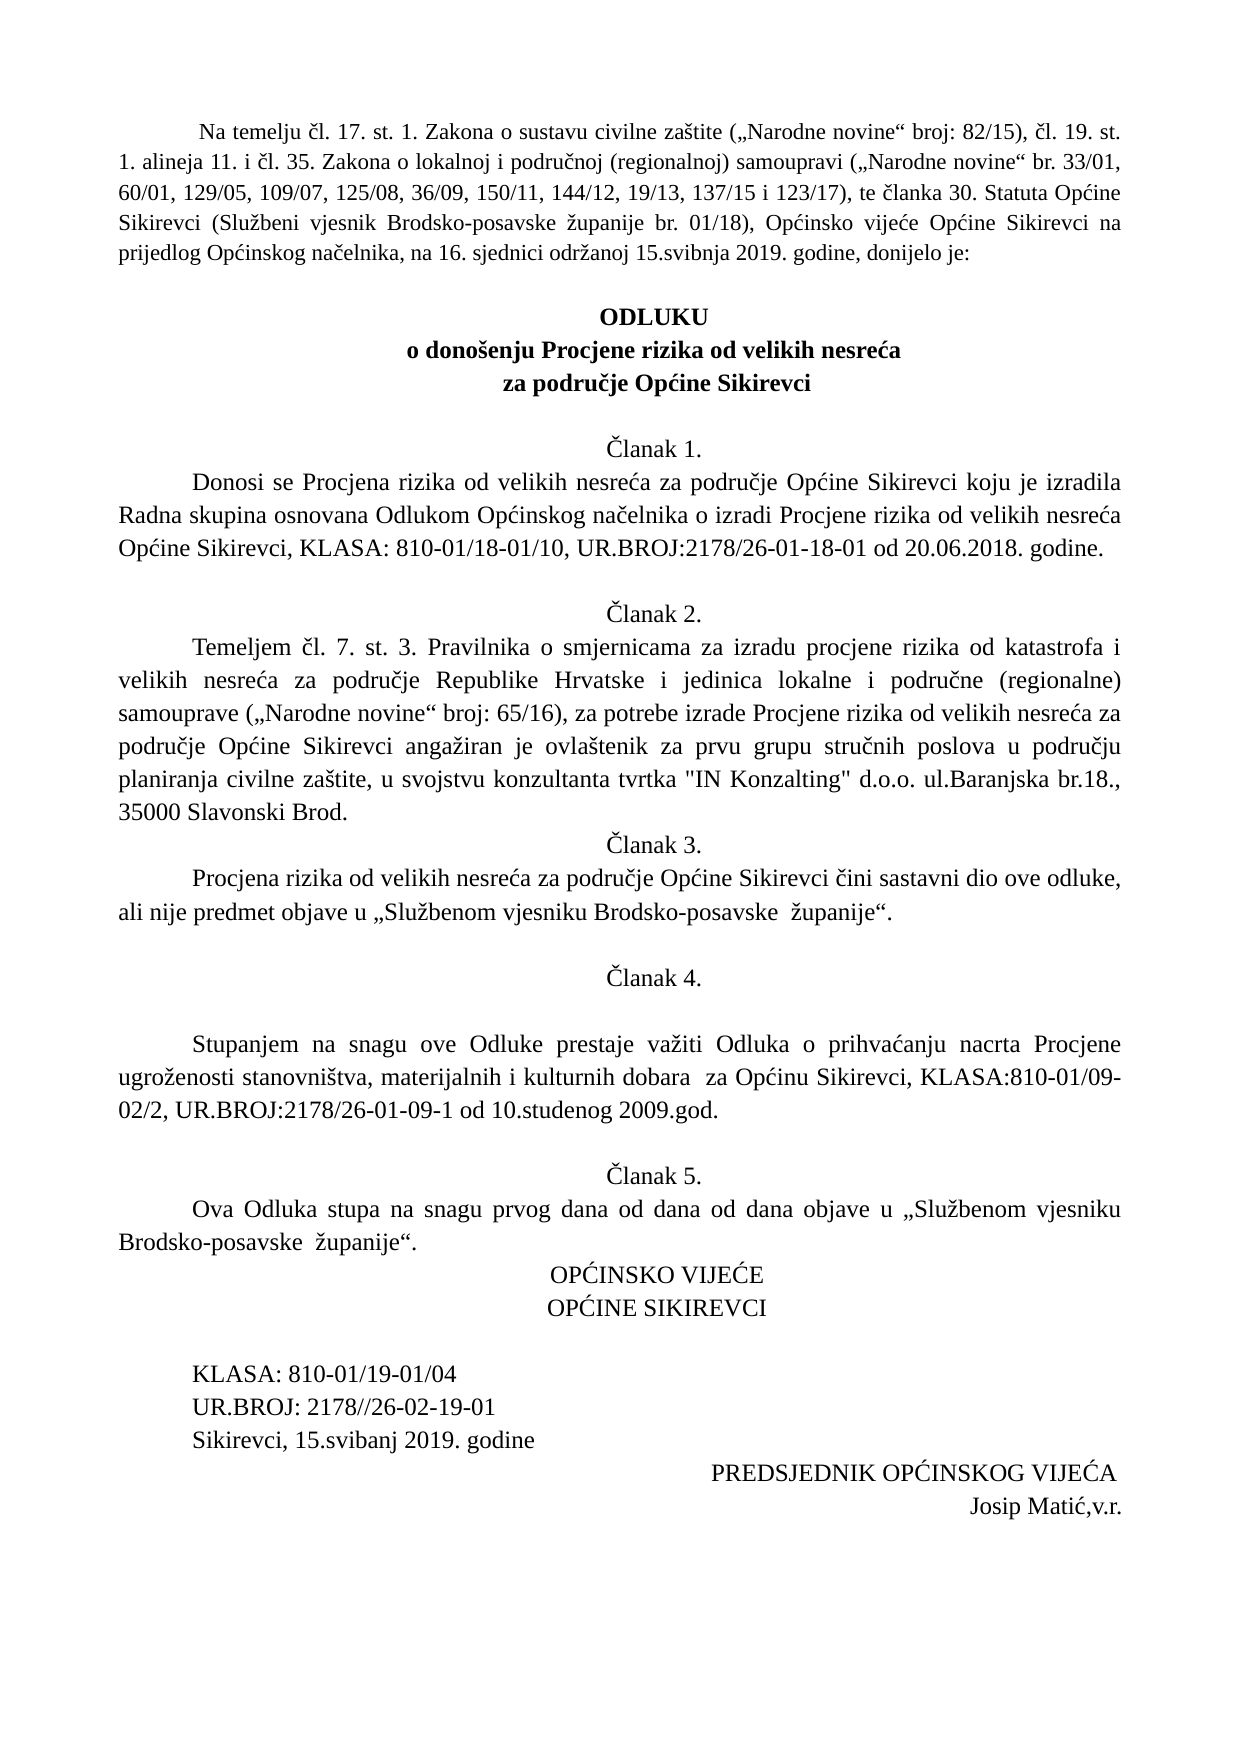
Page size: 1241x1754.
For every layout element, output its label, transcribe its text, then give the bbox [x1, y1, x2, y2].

text Članak 1. [118, 434, 1122, 463]
text Stupanjem na snagu ove Odluke prestaje važiti Odluka o prihvaćanju nacrta Procjene ugroženosti stanovništva, materijalnih i kulturnih dobara za Općinu Sikirevci, KLASA:810-01/09-02/2, UR.BROJ:2178/26-01-09-1 od 10.studenog 2009.god. [118, 1029, 1122, 1123]
text Procjena rizika od velikih nesreća za područje Općine Sikirevci čini sastavni dio ove odluke, ali nije predmet objave u „Službenom vjesniku Brodsko-posavske županije“. [118, 863, 1122, 925]
text KLASA: 810-01/19-01/04 [118, 1359, 1122, 1388]
text Na temelju čl. 17. st. 1. Zakona o sustavu civilne zaštite („Narodne novine“ broj: 82/15), čl. 19. st. 1. alineja 11. i čl. 35. Zakona o lokalnoj i područnoj (regionalnoj) samoupravi („Narodne novine“ br. 33/01, 60/01, 129/05, 109/07, 125/08, 36/09, 150/11, 144/12, 19/13, 137/15 i 123/17), te članka 30. Statuta Općine Sikirevci (Službeni vjesnik Brodsko-posavske županije br. 01/18), Općinsko vijeće Općine Sikirevci na prijedlog Općinskog načelnika, na 16. sjednici održanoj 15.svibnja 2019. godine, donijelo je: [118, 118, 1122, 265]
text Članak 5. [118, 1161, 1122, 1189]
text Ova Odluka stupa na snagu prvog dana od dana od dana objave u „Službenom vjesniku Brodsko-posavske županije“. [118, 1194, 1122, 1256]
text o donošenju Procjene rizika od velikih nesreća [118, 335, 1122, 364]
text UR.BROJ: 2178//26-02-19-01 [118, 1392, 1122, 1421]
text Članak 2. [118, 599, 1122, 628]
text Temeljem čl. 7. st. 3. Pravilnika o smjernicama za izradu procjene rizika od katastrofa i velikih nesreća za područje Republike Hrvatske i jedinica lokalne i područne (regionalne) samouprave („Narodne novine“ broj: 65/16), za potrebe izrade Procjene rizika od velikih nesreća za područje Općine Sikirevci angažiran je ovlaštenik za prvu grupu stručnih poslova u području planiranja civilne zaštite, u svojstvu konzultanta tvrtka "IN Konzalting" d.o.o. ul.Baranjska br.18., 35000 Slavonski Brod. [118, 632, 1122, 826]
text Josip Matić,v.r. [118, 1491, 1122, 1520]
text PREDSJEDNIK OPĆINSKOG VIJEĆA [118, 1458, 1122, 1487]
text ODLUKU [118, 302, 1122, 331]
text Donosi se Procjena rizika od velikih nesreća za područje Općine Sikirevci koju je izradila Radna skupina osnovana Odlukom Općinskog načelnika o izradi Procjene rizika od velikih nesreća Općine Sikirevci, KLASA: 810-01/18-01/10, UR.BROJ:2178/26-01-18-01 od 20.06.2018. godine. [118, 467, 1122, 562]
text Članak 3. [118, 831, 1122, 859]
text OPĆINE SIKIREVCI [118, 1293, 1122, 1322]
text Članak 4. [118, 963, 1122, 991]
text Sikirevci, 15.svibanj 2019. godine [118, 1425, 1122, 1454]
text OPĆINSKO VIJEĆE [118, 1260, 1122, 1288]
text za područje Općine Sikirevci [118, 368, 1122, 397]
